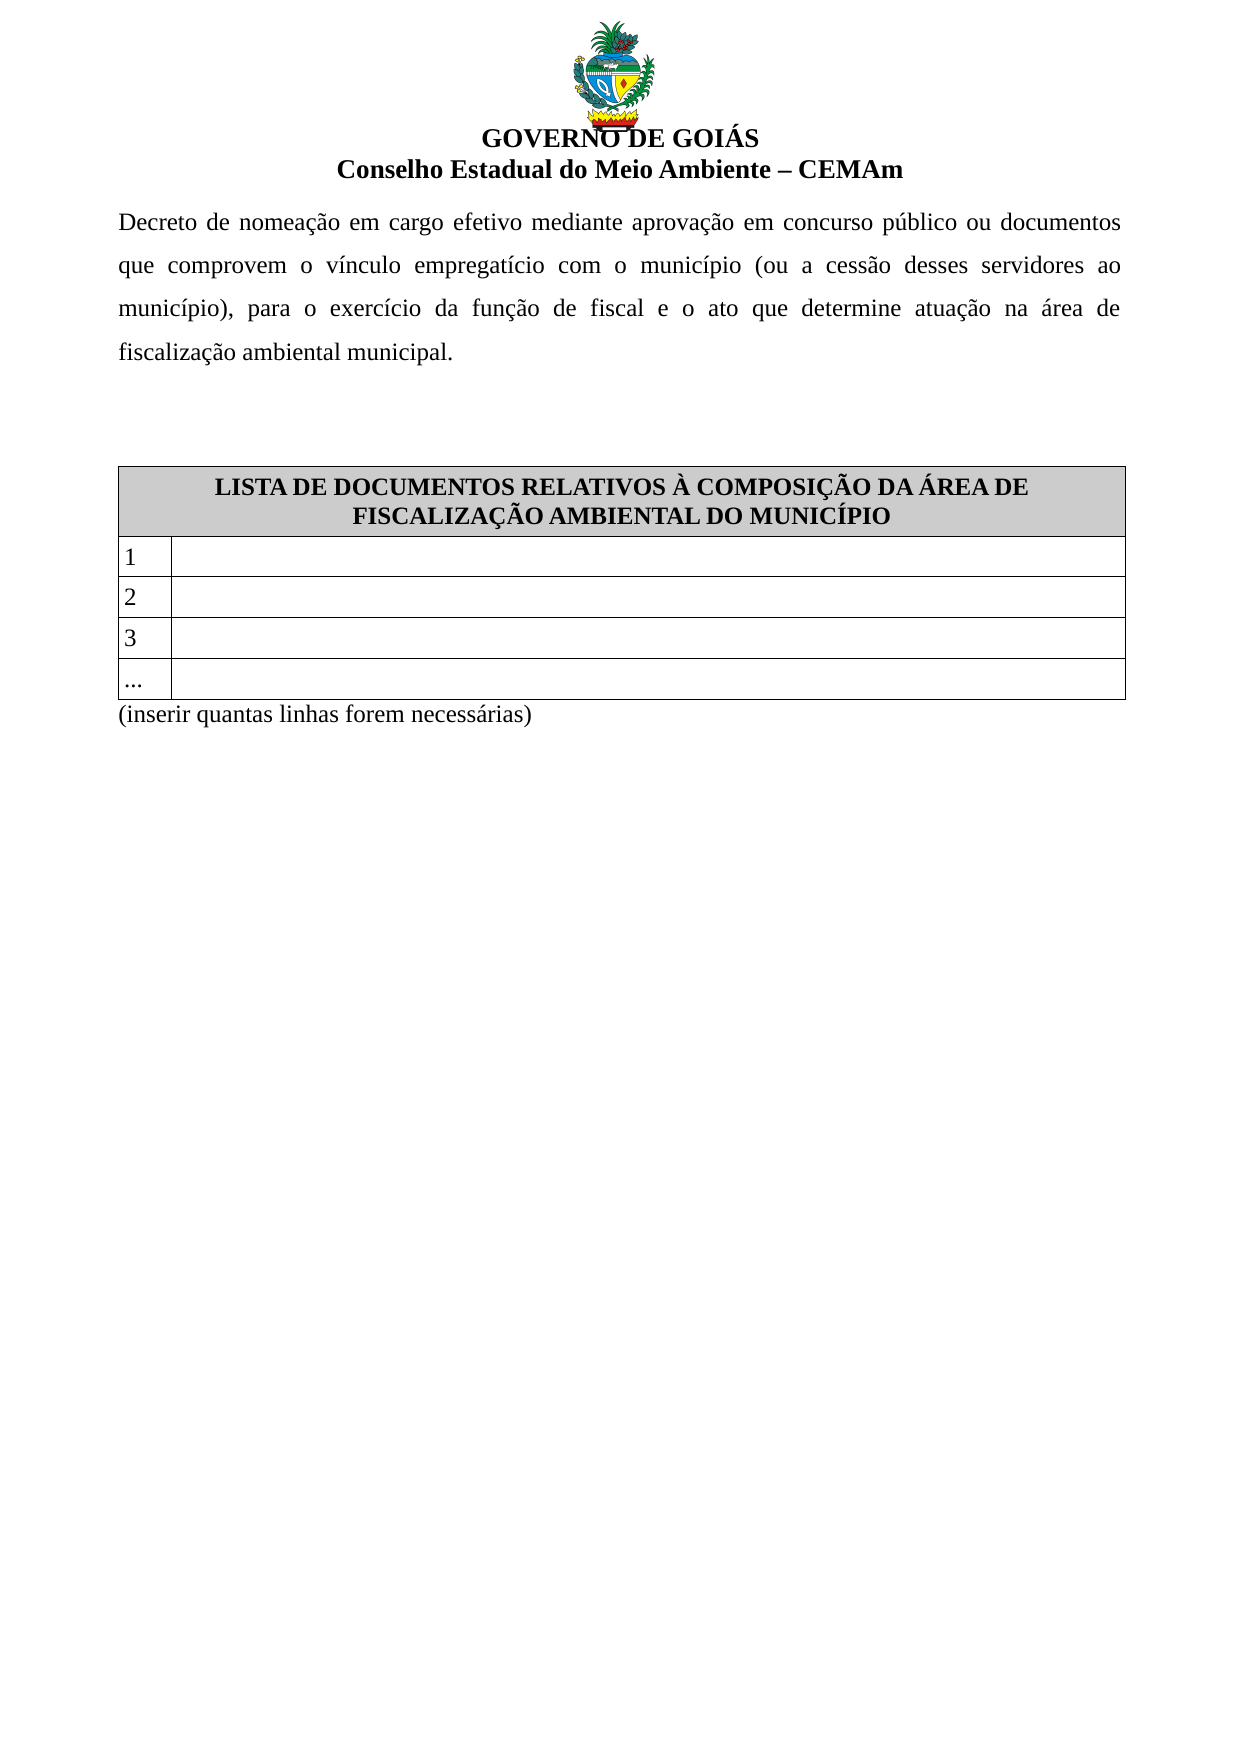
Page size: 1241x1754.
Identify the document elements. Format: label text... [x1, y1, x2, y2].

table_cell [172, 659, 1125, 698]
list Decreto de nomeação em cargo efetivo mediante aprovação em concurso público ou documentos que comprovem o vínculo empregatício com o município (ou a cessão desses servidores ao município), para o exercício da função de fiscal e o ato que determine atuação na área de fiscalização ambiental municipal. [118, 207, 1122, 365]
table_cell [172, 577, 1125, 617]
table_cell 3 [119, 618, 171, 658]
table_cell [172, 537, 1125, 576]
table_cell 2 [119, 577, 171, 617]
picture [573, 21, 655, 131]
table_cell 1 [119, 537, 171, 576]
list (inserir quantas linhas forem necessárias) [118, 700, 1122, 728]
table_cell ... [119, 659, 171, 698]
table_header LISTA DE DOCUMENTOS RELATIVOS À COMPOSIÇÃO DA ÁREA DE FISCALIZAÇÃO AMBIENTAL DO MUNICÍPIO [119, 467, 1125, 536]
table_cell [172, 618, 1125, 658]
